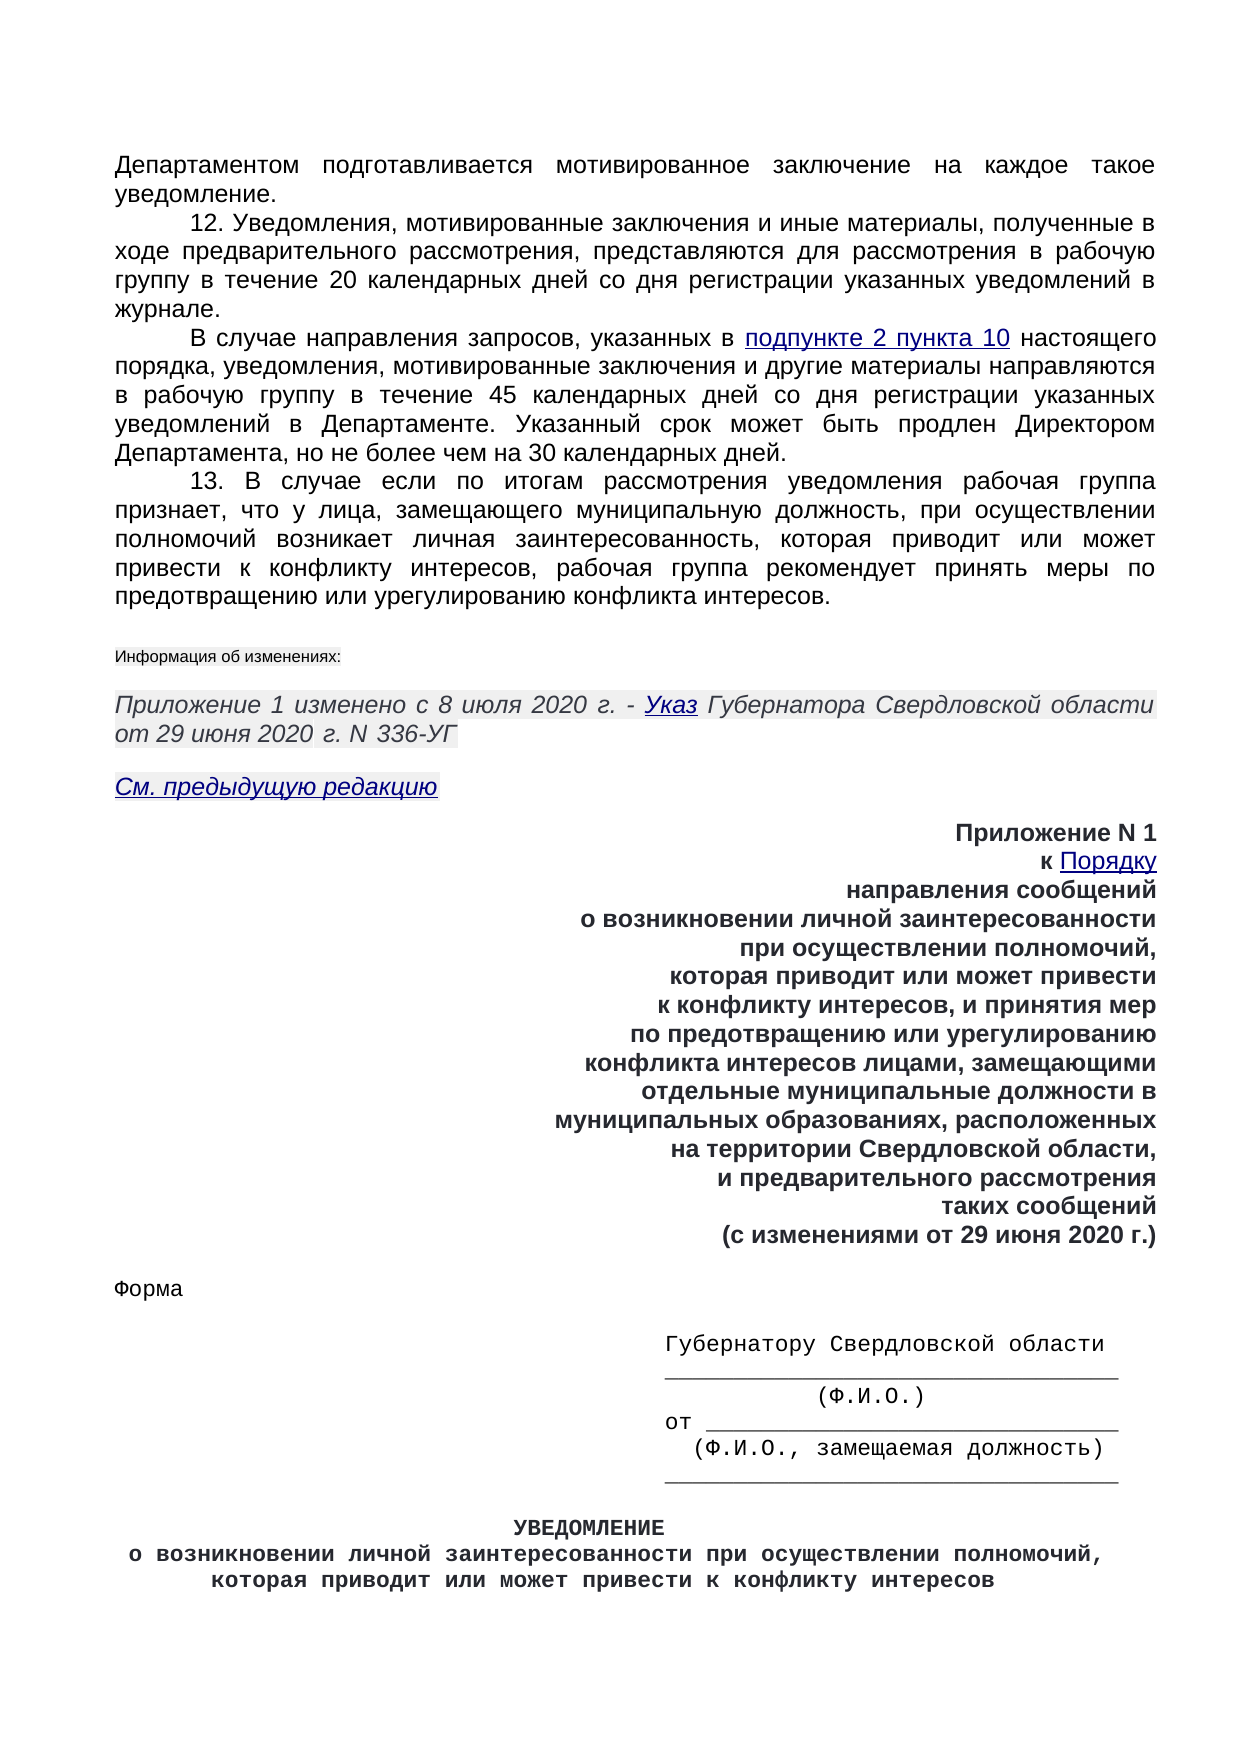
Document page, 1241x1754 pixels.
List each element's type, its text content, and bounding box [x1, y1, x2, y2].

text (Ф.И.О., замещаемая должность) [114, 1436, 1157, 1462]
text Информация об изменениях: [341, 647, 1157, 666]
text См. предыдущую редакцию [440, 772, 1157, 801]
text Форма [114, 1278, 1157, 1303]
text Департаментом подготавливается мотивированное заключение на каждое такое уведомление. [114, 150, 1157, 207]
text 12. Уведомления, мотивированные заключения и иные материалы, полученные в ходе предварительного рассмотрения, представляются для рассмотрения в рабочую группу в течение 20 календарных дней со дня регистрации указанных уведомлений в журнале. [114, 207, 1157, 322]
text 13. В случае если по итогам рассмотрения уведомления рабочая группа признает, что у лица, замещающего муниципальную должность, при осуществлении полномочий возникает личная заинтересованность, которая приводит или может привести к конфликту интересов, рабочая группа рекомендует принять меры по предотвращению или урегулированию конфликта интересов. [114, 466, 1157, 610]
text _________________________________ [114, 1462, 1157, 1488]
text Губернатору Свердловской области [114, 1332, 1157, 1358]
text УВЕДОМЛЕНИЕ [114, 1517, 1157, 1543]
text от ______________________________ [114, 1410, 1157, 1436]
text _________________________________ [114, 1358, 1157, 1384]
text Приложение N 1 к Порядку направления сообщений о возникновении личной заинтересованности при осуществлении полномочий, которая приводит или может привести к конфликту интересов, и принятия мер по предотвращению или урегулированию конфликта интересов лицами, замещающими отдельные муниципальные должности в муниципальных образованиях, расположенных на территории Свердловской области, и предварительного рассмотрения таких сообщений (с изменениями от 29 июня 2020 г.) [114, 818, 1157, 1249]
text В случае направления запросов, указанных в подпункте 2 пункта 10 настоящего порядка, уведомления, мотивированные заключения и другие материалы направляются в рабочую группу в течение 45 календарных дней со дня регистрации указанных уведомлений в Департаменте. Указанный срок может быть продлен Директором Департамента, но не более чем на 30 календарных дней. [114, 322, 1157, 466]
text о возникновении личной заинтересованности при осуществлении полномочий, [114, 1543, 1157, 1568]
text Приложение 1 изменено с 8 июля 2020 г. - Указ Губернатора Свердловской области от 29 июня 2020 г. N 336-УГ [458, 719, 1157, 748]
text (Ф.И.О.) [114, 1384, 1157, 1410]
text которая приводит или может привести к конфликту интересов [114, 1568, 1157, 1594]
